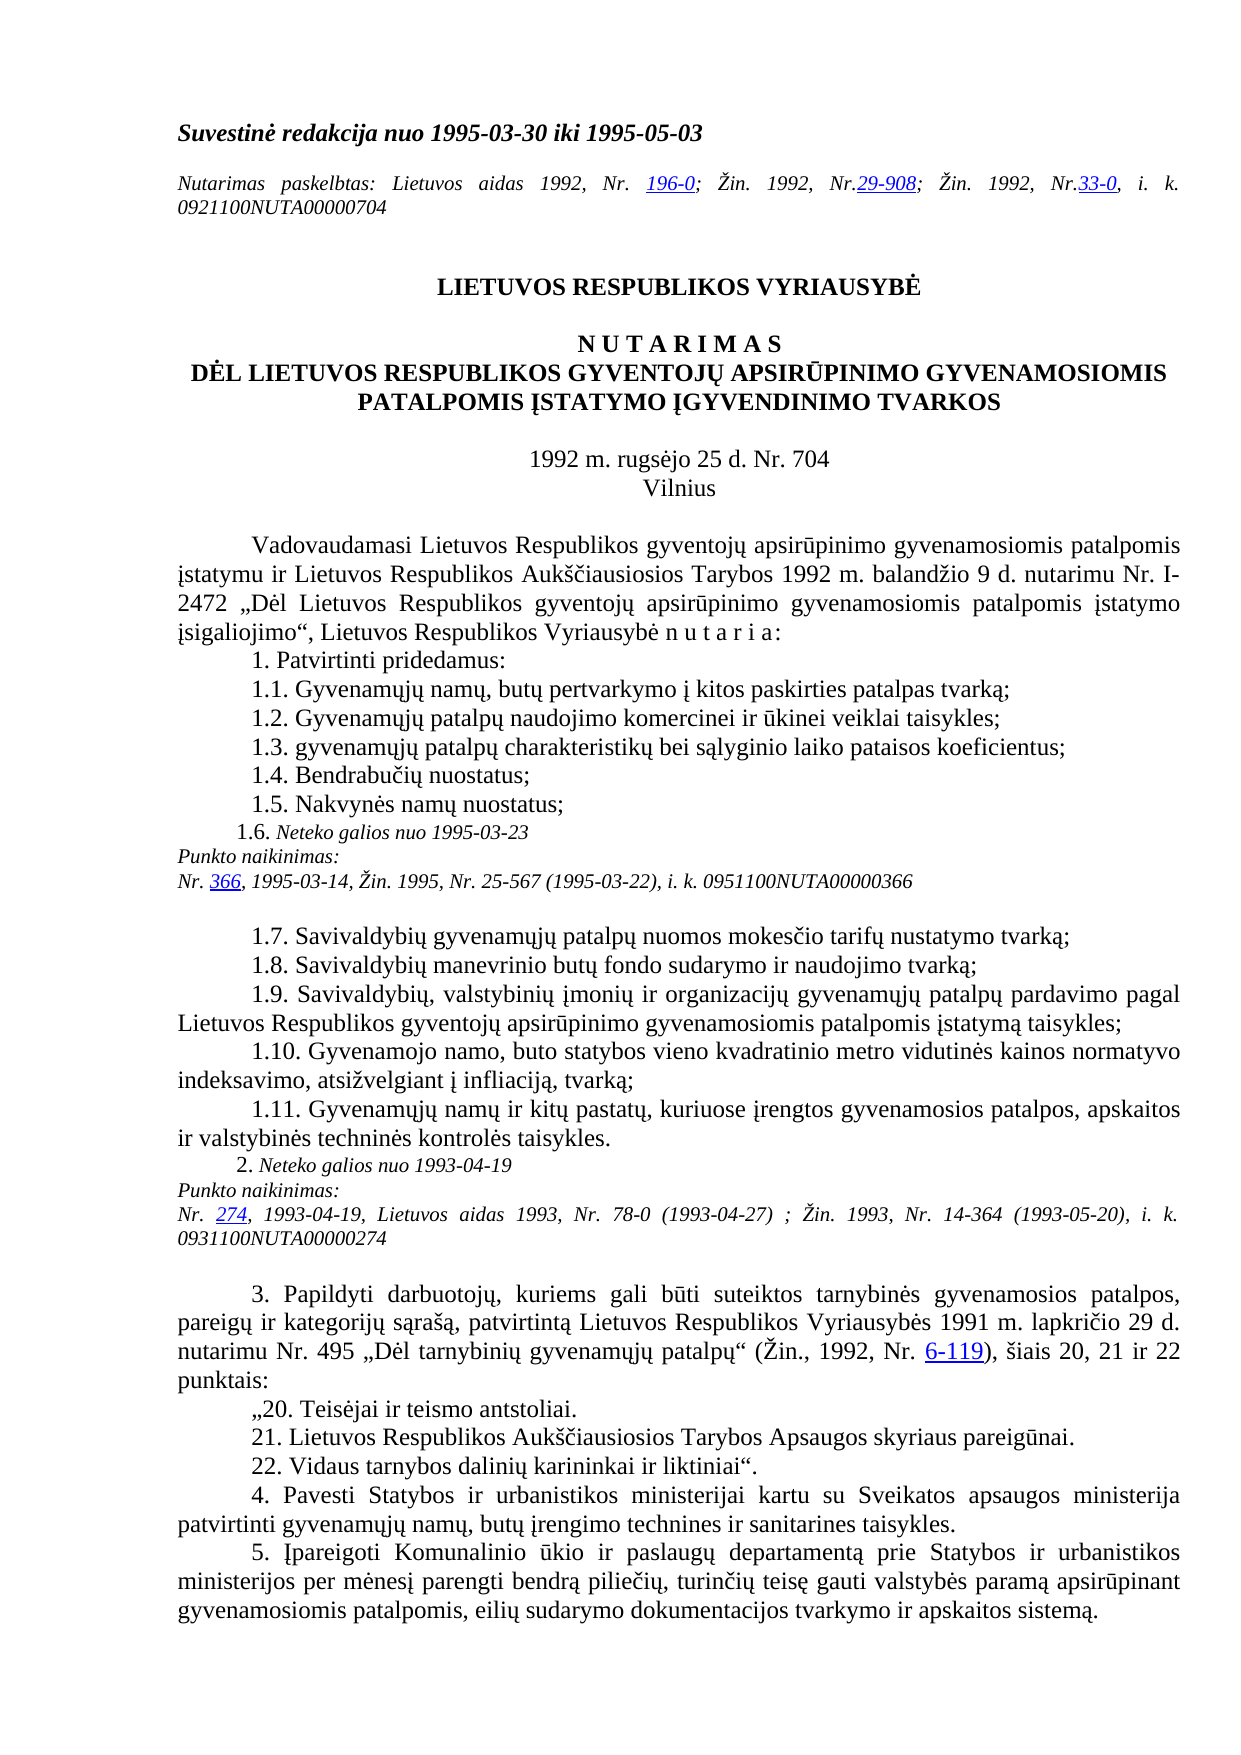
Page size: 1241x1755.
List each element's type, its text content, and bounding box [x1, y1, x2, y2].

text 1.3. gyvenamųjų patalpų charakteristikų bei sąlyginio laiko pataisos koeficientus; [177, 732, 1181, 761]
text 3. Papildyti darbuotojų, kuriems gali būti suteiktos tarnybinės gyvenamosios patalpos, pareigų ir kategorijų sąrašą, patvirtintą Lietuvos Respublikos Vyriausybės 1991 m. lapkričio 29 d. nutarimu Nr. 495 „Dėl tarnybinių gyvenamųjų patalpų“ (Žin., 1992, Nr. 6-119), šiais 20, 21 ir 22 punktais: [177, 1279, 1181, 1394]
text Nutarimas paskelbtas: Lietuvos aidas 1992, Nr. 196-0; Žin. 1992, Nr.29-908; Žin. 1992, Nr.33-0, i. k. 0921100NUTA00000704 [177, 171, 1181, 219]
text Punkto naikinimas: [177, 1178, 1181, 1202]
text Suvestinė redakcija nuo 1995-03-30 iki 1995-05-03 [177, 118, 1181, 147]
text Vilnius [177, 473, 1181, 502]
text 1.5. Nakvynės namų nuostatus; [177, 789, 1181, 818]
text 21. Lietuvos Respublikos Aukščiausiosios Tarybos Apsaugos skyriaus pareigūnai. [177, 1422, 1181, 1451]
text 4. Pavesti Statybos ir urbanistikos ministerijai kartu su Sveikatos apsaugos ministerija patvirtinti gyvenamųjų namų, butų įrengimo technines ir sanitarines taisykles. [177, 1480, 1181, 1537]
text 1.2. Gyvenamųjų patalpų naudojimo komercinei ir ūkinei veiklai taisykles; [177, 703, 1181, 732]
text 22. Vidaus tarnybos dalinių karininkai ir liktiniai“. [177, 1451, 1181, 1480]
text 1.11. Gyvenamųjų namų ir kitų pastatų, kuriuose įrengtos gyvenamosios patalpos, apskaitos ir valstybinės techninės kontrolės taisykles. [177, 1094, 1181, 1151]
text 1.4. Bendrabučių nuostatus; [177, 761, 1181, 789]
text 2. Neteko galios nuo 1993-04-19 [177, 1151, 1181, 1178]
text 1.7. Savivaldybių gyvenamųjų patalpų nuomos mokesčio tarifų nustatymo tvarką; [177, 921, 1181, 950]
text 1992 m. rugsėjo 25 d. Nr. 704 [177, 444, 1181, 473]
text 1.9. Savivaldybių, valstybinių įmonių ir organizacijų gyvenamųjų patalpų pardavimo pagal Lietuvos Respublikos gyventojų apsirūpinimo gyvenamosiomis patalpomis įstatymą taisykles; [177, 979, 1181, 1036]
text Nr. 274, 1993-04-19, Lietuvos aidas 1993, Nr. 78-0 (1993-04-27) ; Žin. 1993, Nr. 14-364 (1993-05-20), i. k. 0931100NUTA00000274 [177, 1202, 1181, 1250]
text LIETUVOS RESPUBLIKOS VYRIAUSYBĖ [177, 272, 1181, 301]
text 5. Įpareigoti Komunalinio ūkio ir paslaugų departamentą prie Statybos ir urbanistikos ministerijos per mėnesį parengti bendrą piliečių, turinčių teisę gauti valstybės paramą apsirūpinant gyvenamosiomis patalpomis, eilių sudarymo dokumentacijos tvarkymo ir apskaitos sistemą. [177, 1537, 1181, 1624]
text „20. Teisėjai ir teismo antstoliai. [177, 1394, 1181, 1422]
text 1.1. Gyvenamųjų namų, butų pertvarkymo į kitos paskirties patalpas tvarką; [177, 674, 1181, 703]
text N U T A R I M A S [177, 329, 1181, 358]
text 1.8. Savivaldybių manevrinio butų fondo sudarymo ir naudojimo tvarką; [177, 950, 1181, 979]
text Nr. 366, 1995-03-14, Žin. 1995, Nr. 25-567 (1995-03-22), i. k. 0951100NUTA00000366 [177, 868, 1181, 893]
text Punkto naikinimas: [177, 844, 1181, 868]
text Vadovaudamasi Lietuvos Respublikos gyventojų apsirūpinimo gyvenamosiomis patalpomis įstatymu ir Lietuvos Respublikos Aukščiausiosios Tarybos 1992 m. balandžio 9 d. nutarimu Nr. I-2472 „Dėl Lietuvos Respublikos gyventojų apsirūpinimo gyvenamosiomis patalpomis įstatymo įsigaliojimo“, Lietuvos Respublikos Vyriausybė nutaria: [177, 531, 1181, 646]
text DĖL LIETUVOS RESPUBLIKOS GYVENTOJŲ APSIRŪPINIMO GYVENAMOSIOMIS PATALPOMIS ĮSTATYMO ĮGYVENDINIMO TVARKOS [177, 358, 1181, 416]
text 1.6. Neteko galios nuo 1995-03-23 [177, 818, 1181, 844]
text 1. Patvirtinti pridedamus: [177, 646, 1181, 674]
text 1.10. Gyvenamojo namo, buto statybos vieno kvadratinio metro vidutinės kainos normatyvo indeksavimo, atsižvelgiant į infliaciją, tvarką; [177, 1036, 1181, 1094]
